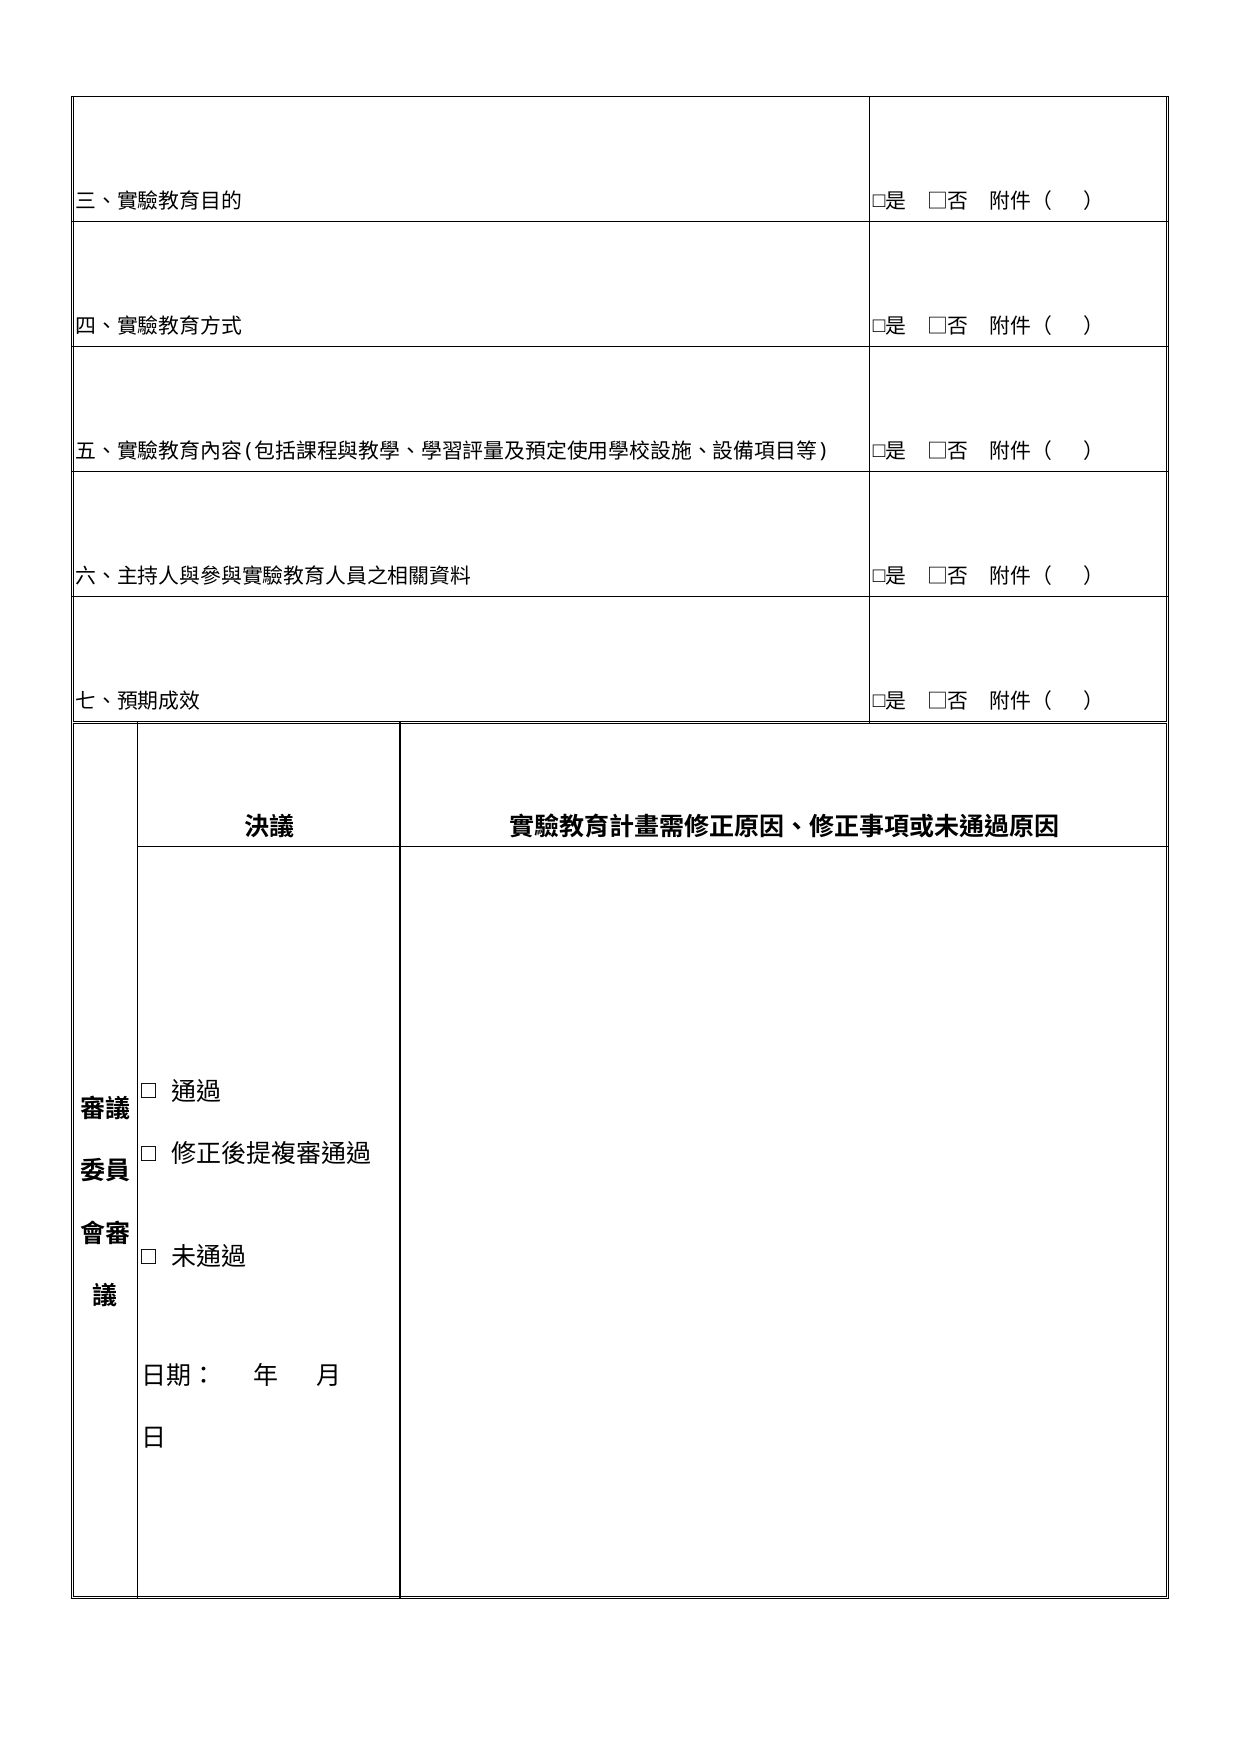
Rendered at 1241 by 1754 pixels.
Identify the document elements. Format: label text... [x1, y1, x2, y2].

table_cell □ 通過 □ 修正後提複審通過 □ 未通過 日期： 年 月 日 [138, 847, 399, 1596]
table_cell □是 □否 附件（ ） [870, 347, 1166, 471]
table_cell 實驗教育計畫需修正原因、修正事項或未通過原因 [401, 724, 1166, 846]
table_cell □是 □否 附件（ ） [870, 597, 1166, 721]
table_cell 五、實驗教育內容(包括課程與教學、學習評量及預定使用學校設施、設備項目等) [74, 347, 869, 471]
table_cell 審議委員會審議 [74, 724, 137, 1596]
table_cell □是 □否 附件（ ） [870, 97, 1166, 221]
table_cell 七、預期成效 [74, 597, 869, 721]
table_cell 六、主持人與參與實驗教育人員之相關資料 [74, 472, 869, 596]
table_cell 決議 [138, 724, 399, 846]
table_cell 三、實驗教育目的 [74, 97, 869, 221]
table_cell [401, 847, 1166, 1596]
table_cell □是 □否 附件（ ） [870, 472, 1166, 596]
table_cell □是 □否 附件（ ） [870, 222, 1166, 346]
table_cell 四、實驗教育方式 [74, 222, 869, 346]
